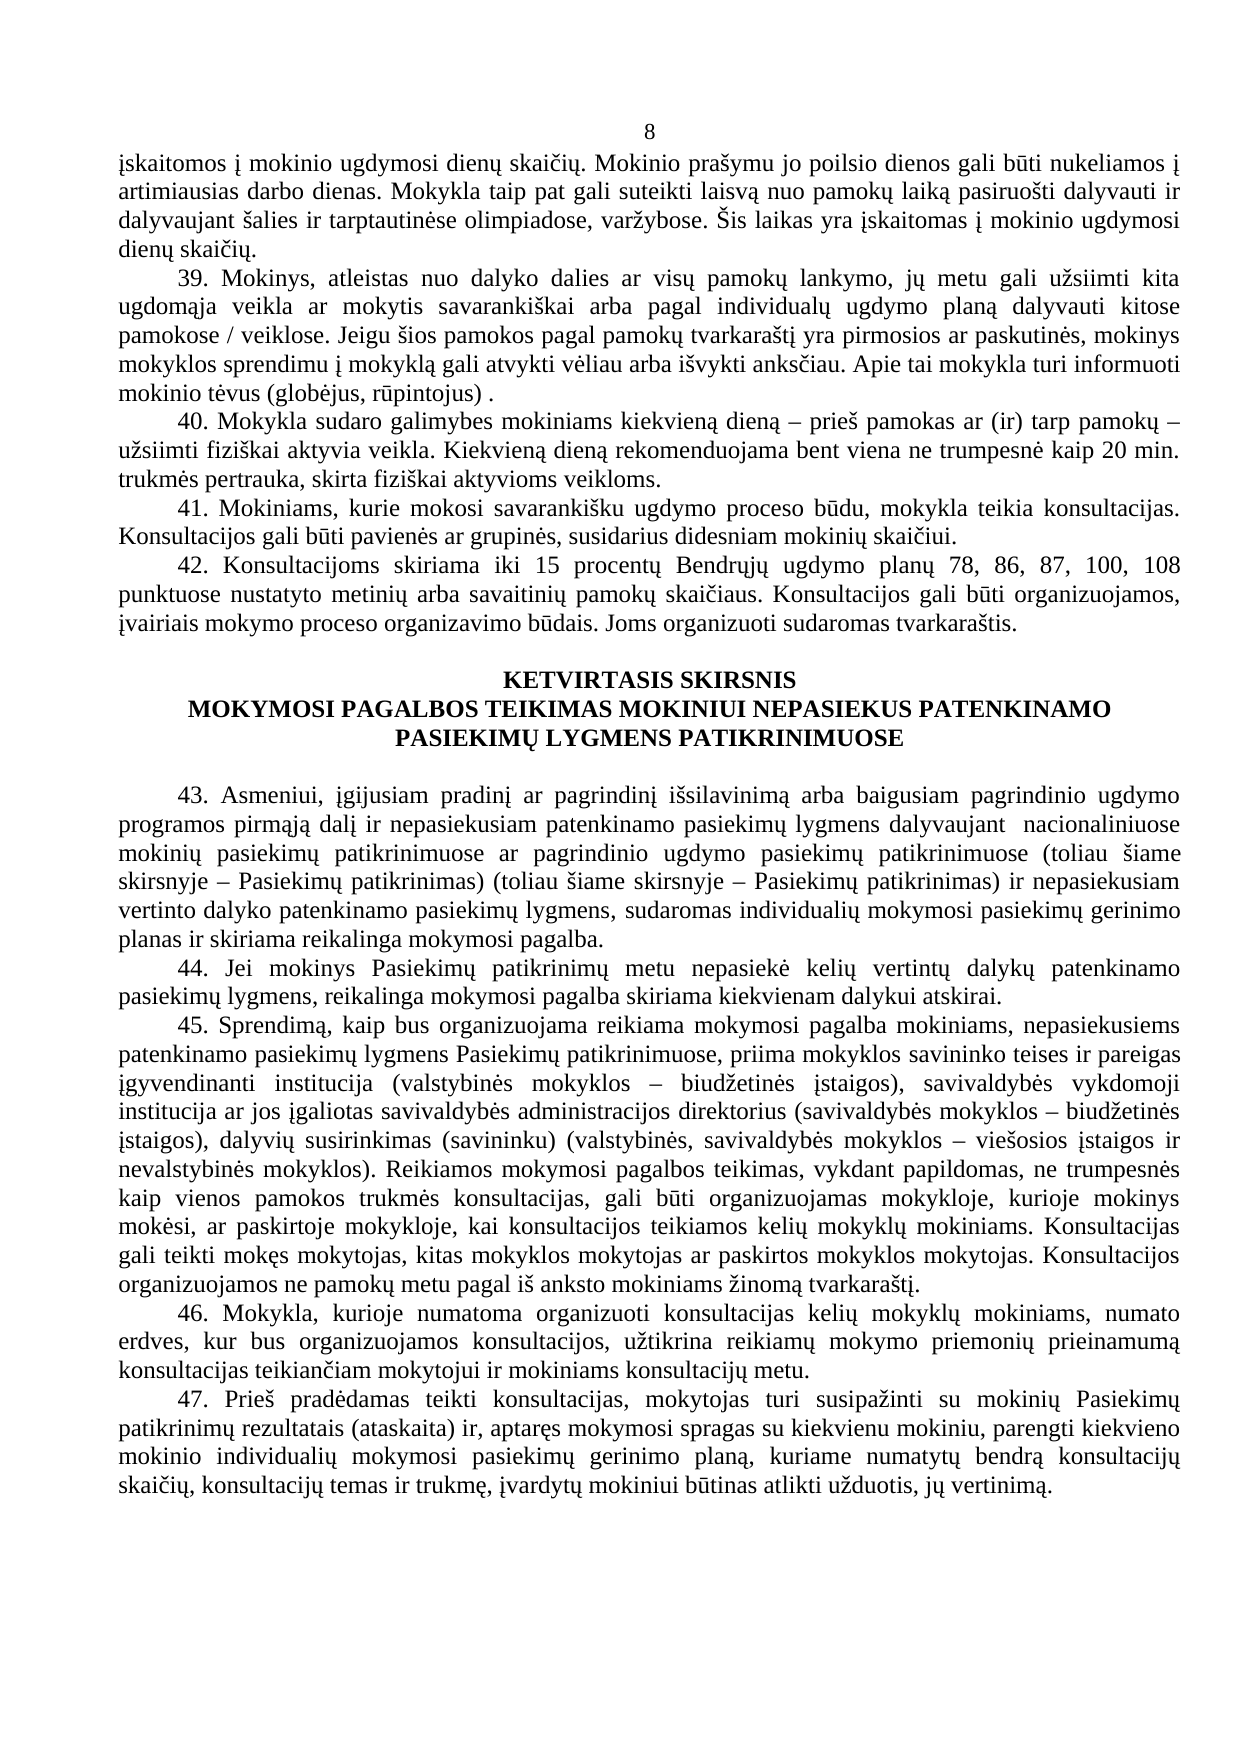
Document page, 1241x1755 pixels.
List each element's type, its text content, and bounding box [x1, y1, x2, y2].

text 43. Asmeniui, įgijusiam pradinį ar pagrindinį išsilavinimą arba baigusiam pagrindinio ugdymo programos pirmąją dalį ir nepasiekusiam patenkinamo pasiekimų lygmens dalyvaujant nacionaliniuose mokinių pasiekimų patikrinimuose ar pagrindinio ugdymo pasiekimų patikrinimuose (toliau šiame skirsnyje – Pasiekimų patikrinimas) (toliau šiame skirsnyje – Pasiekimų patikrinimas) ir nepasiekusiam vertinto dalyko patenkinamo pasiekimų lygmens, sudaromas individualių mokymosi pasiekimų gerinimo planas ir skiriama reikalinga mokymosi pagalba. [118, 780, 1181, 953]
text 47. Prieš pradėdamas teikti konsultacijas, mokytojas turi susipažinti su mokinių Pasiekimų patikrinimų rezultatais (ataskaita) ir, aptaręs mokymosi spragas su kiekvienu mokiniu, parengti kiekvieno mokinio individualių mokymosi pasiekimų gerinimo planą, kuriame numatytų bendrą konsultacijų skaičių, konsultacijų temas ir trukmę, įvardytų mokiniui būtinas atlikti užduotis, jų vertinimą. [118, 1384, 1181, 1499]
text 46. Mokykla, kurioje numatoma organizuoti konsultacijas kelių mokyklų mokiniams, numato erdves, kur bus organizuojamos konsultacijos, užtikrina reikiamų mokymo priemonių prieinamumą konsultacijas teikiančiam mokytojui ir mokiniams konsultacijų metu. [118, 1298, 1181, 1384]
text MOKYMOSI PAGALBOS TEIKIMAS MOKINIUI NEPASIEKUS PATENKINAMO PASIEKIMŲ LYGMENS PATIKRINIMUOSE [118, 694, 1181, 751]
text 41. Mokiniams, kurie mokosi savarankišku ugdymo proceso būdu, mokykla teikia konsultacijas. Konsultacijos gali būti pavienės ar grupinės, susidarius didesniam mokinių skaičiui. [118, 493, 1181, 550]
text įskaitomos į mokinio ugdymosi dienų skaičių. Mokinio prašymu jo poilsio dienos gali būti nukeliamos į artimiausias darbo dienas. Mokykla taip pat gali suteikti laisvą nuo pamokų laiką pasiruošti dalyvauti ir dalyvaujant šalies ir tarptautinėse olimpiadose, varžybose. Šis laikas yra įskaitomas į mokinio ugdymosi dienų skaičių. [118, 148, 1181, 263]
text KETVIRTASIS SKIRSNIS [118, 665, 1181, 694]
text 40. Mokykla sudaro galimybes mokiniams kiekvieną dieną – prieš pamokas ar (ir) tarp pamokų – užsiimti fiziškai aktyvia veikla. Kiekvieną dieną rekomenduojama bent viena ne trumpesnė kaip 20 min. trukmės pertrauka, skirta fiziškai aktyvioms veikloms. [118, 406, 1181, 493]
text 44. Jei mokinys Pasiekimų patikrinimų metu nepasiekė kelių vertintų dalykų patenkinamo pasiekimų lygmens, reikalinga mokymosi pagalba skiriama kiekvienam dalykui atskirai. [118, 953, 1181, 1010]
text 42. Konsultacijoms skiriama iki 15 procentų Bendrųjų ugdymo planų 78, 86, 87, 100, 108 punktuose nustatyto metinių arba savaitinių pamokų skaičiaus. Konsultacijos gali būti organizuojamos, įvairiais mokymo proceso organizavimo būdais. Joms organizuoti sudaromas tvarkaraštis. [118, 550, 1181, 636]
text 39. Mokinys, atleistas nuo dalyko dalies ar visų pamokų lankymo, jų metu gali užsiimti kita ugdomąja veikla ar mokytis savarankiškai arba pagal individualų ugdymo planą dalyvauti kitose pamokose / veiklose. Jeigu šios pamokos pagal pamokų tvarkaraštį yra pirmosios ar paskutinės, mokinys mokyklos sprendimu į mokyklą gali atvykti vėliau arba išvykti anksčiau. Apie tai mokykla turi informuoti mokinio tėvus (globėjus, rūpintojus) . [118, 263, 1181, 406]
text 45. Sprendimą, kaip bus organizuojama reikiama mokymosi pagalba mokiniams, nepasiekusiems patenkinamo pasiekimų lygmens Pasiekimų patikrinimuose, priima mokyklos savininko teises ir pareigas įgyvendinanti institucija (valstybinės mokyklos – biudžetinės įstaigos), savivaldybės vykdomoji institucija ar jos įgaliotas savivaldybės administracijos direktorius (savivaldybės mokyklos – biudžetinės įstaigos), dalyvių susirinkimas (savininku) (valstybinės, savivaldybės mokyklos – viešosios įstaigos ir nevalstybinės mokyklos). Reikiamos mokymosi pagalbos teikimas, vykdant papildomas, ne trumpesnės kaip vienos pamokos trukmės konsultacijas, gali būti organizuojamas mokykloje, kurioje mokinys mokėsi, ar paskirtoje mokykloje, kai konsultacijos teikiamos kelių mokyklų mokiniams. Konsultacijas gali teikti mokęs mokytojas, kitas mokyklos mokytojas ar paskirtos mokyklos mokytojas. Konsultacijos organizuojamos ne pamokų metu pagal iš anksto mokiniams žinomą tvarkaraštį. [118, 1010, 1181, 1298]
